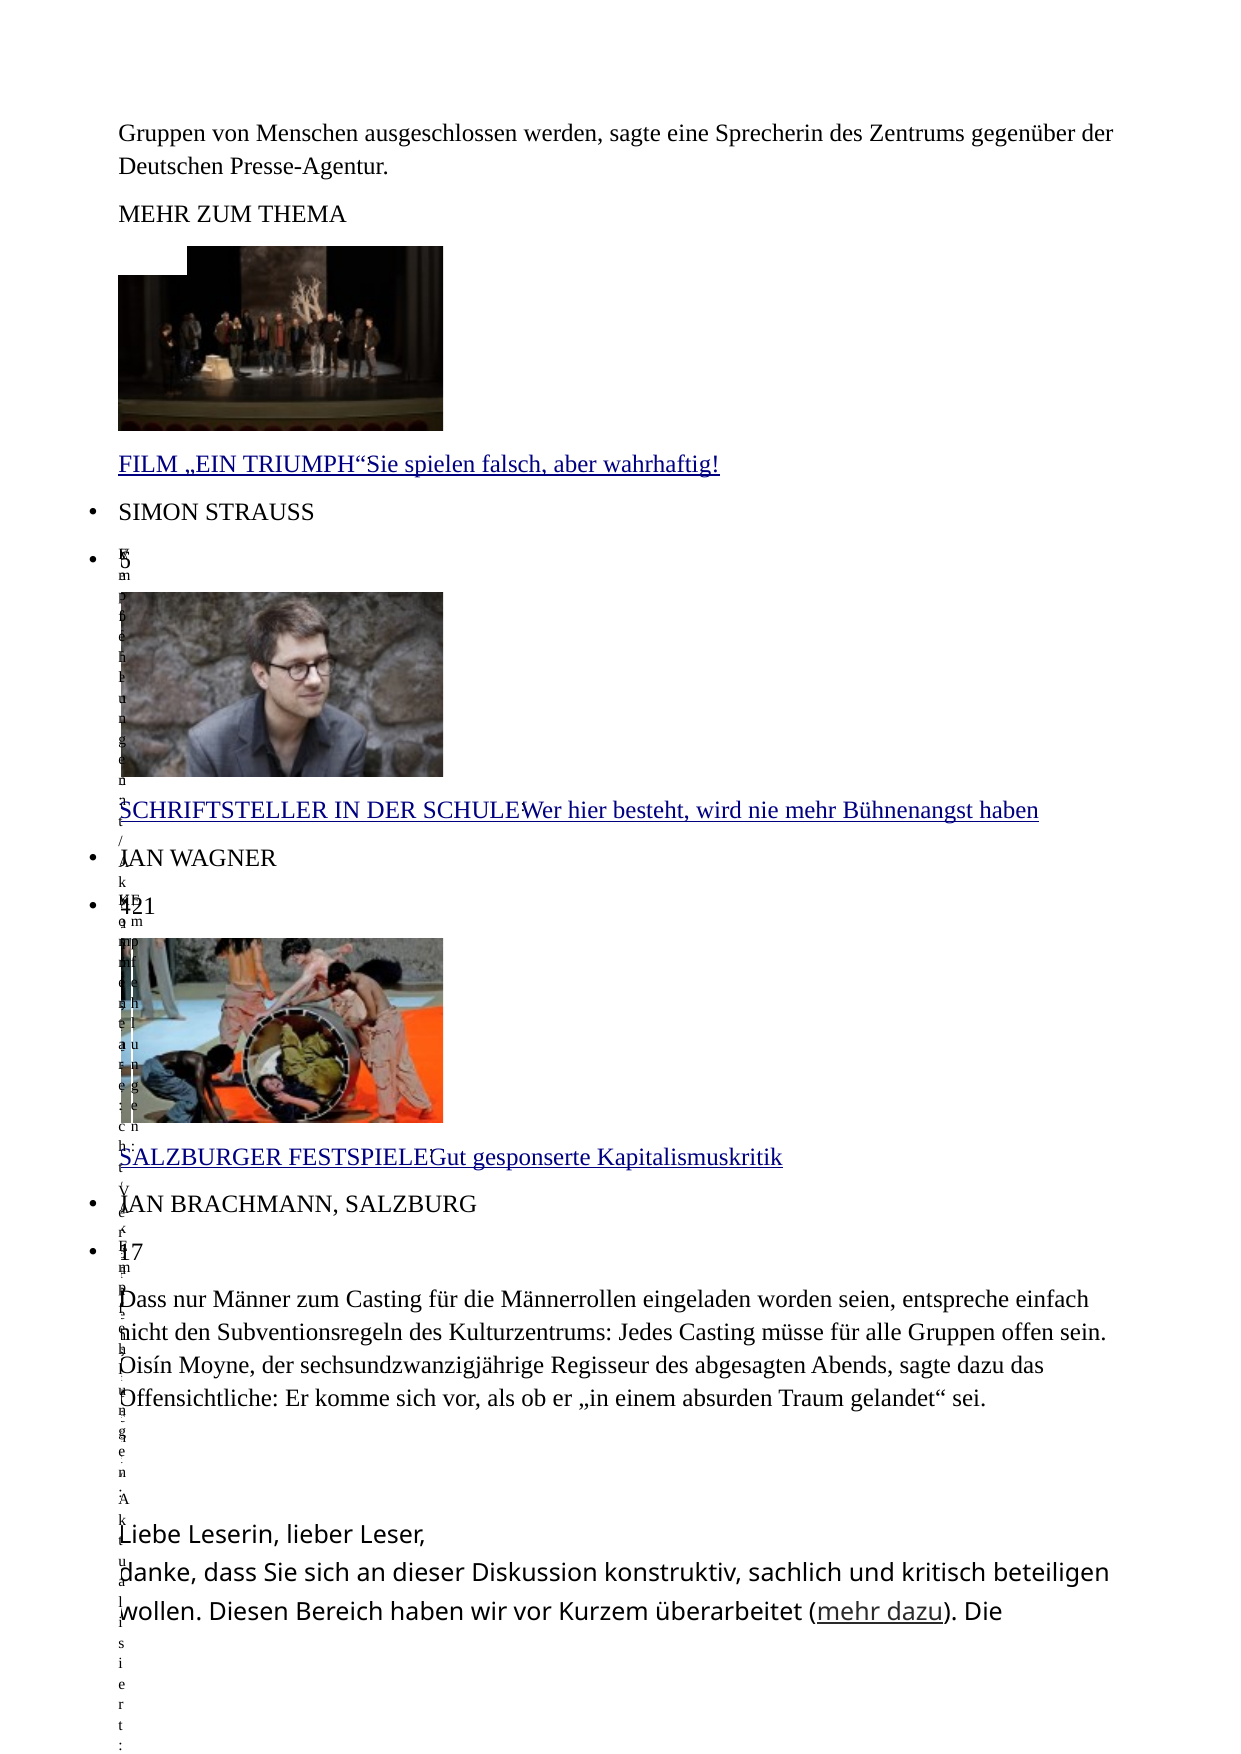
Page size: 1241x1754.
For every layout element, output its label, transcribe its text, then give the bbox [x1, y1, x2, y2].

list 421 [121, 891, 131, 919]
text danke, dass Sie sich an dieser Diskussion konstruktiv, sachlich und kritisch beteiligen wollen. Diesen Bereich haben wir vor Kurzem überarbeitet (mehr dazu). Die [121, 1555, 1122, 1627]
picture [121, 938, 131, 1123]
text FILM „EIN TRIUMPH“Sie spielen falsch, aber wahrhaftig! [118, 449, 1122, 478]
text SCHRIFTSTELLER IN DER SCHULEWer hier besteht, wird nie mehr Bühnenangst haben [121, 796, 1122, 824]
list 6 [121, 545, 1122, 573]
text Dass nur Männer zum Casting für die Männerrollen eingeladen worden seien, entspreche einfach nicht den Subventionsregeln des Kulturzentrums: Jedes Casting müsse für alle Gruppen offen sein. Oisín Moyne, der sechsundzwanzigjährige Regisseur des abgesagten Abends, sagte dazu das Offensichtliche: Er komme sich vor, als ob er „in einem absurden Traum gelandet“ sei. [121, 1284, 1122, 1412]
list JAN WAGNER [121, 843, 1122, 872]
picture [118, 246, 444, 431]
list JAN BRACHMANN, SALZBURG [121, 1189, 1122, 1218]
list 421 [133, 891, 1122, 919]
picture [121, 592, 444, 777]
text Gruppen von Menschen ausgeschlossen werden, sagte eine Sprecherin des Zentrums gegenüber der Deutschen Presse-Agentur. [118, 118, 1122, 180]
picture [133, 938, 444, 1123]
text SALZBURGER FESTSPIELEGut gesponserte Kapitalismuskritik [121, 1142, 1122, 1170]
text MEHR ZUM THEMA [118, 199, 1122, 227]
text Liebe Leserin, lieber Leser, [121, 1517, 1122, 1551]
list SIMON STRAUSS [118, 497, 1122, 526]
list 17 [121, 1237, 1122, 1266]
